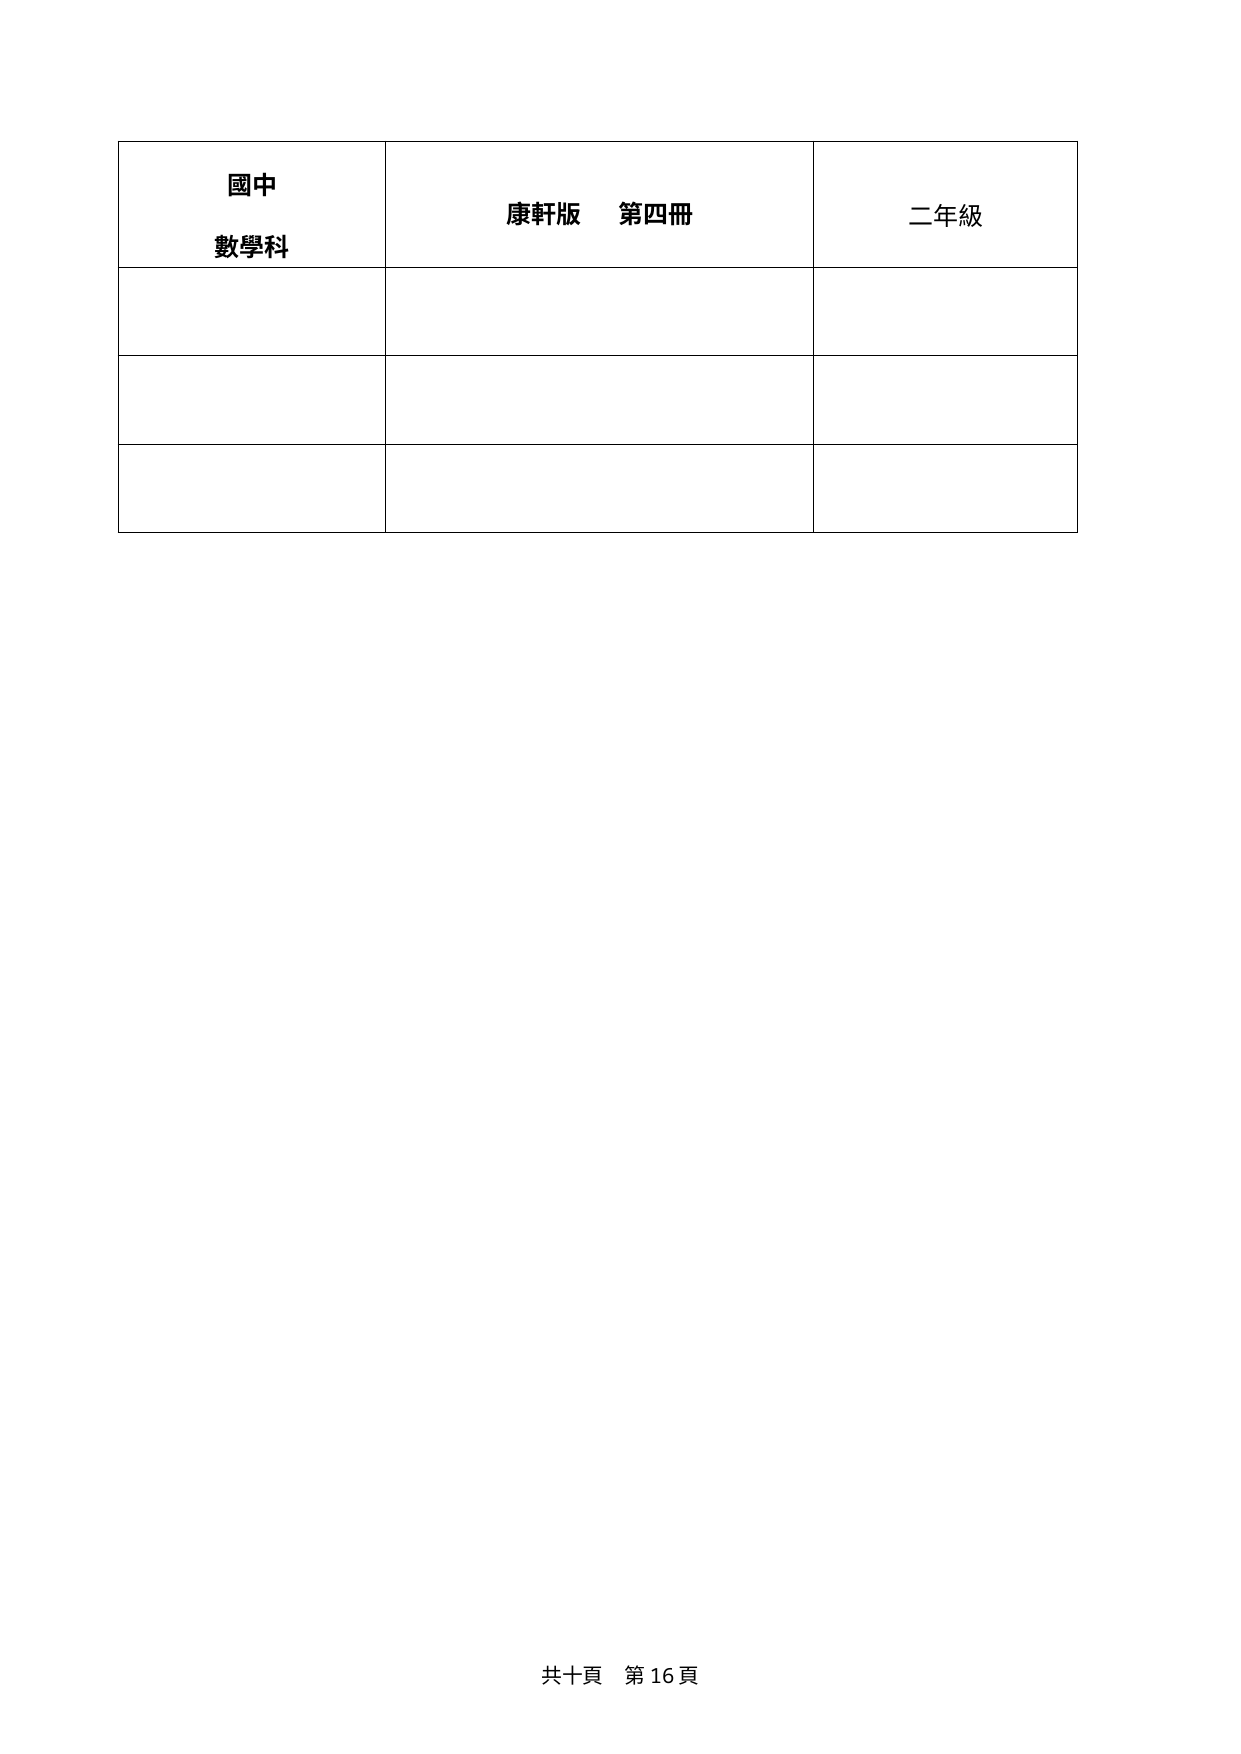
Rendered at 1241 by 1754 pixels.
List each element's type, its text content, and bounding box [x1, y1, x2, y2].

table_cell 國中 數學科 [119, 142, 385, 267]
table_cell [119, 445, 385, 532]
table_cell [814, 445, 1077, 532]
table_cell 二年級 [814, 142, 1077, 267]
table_cell [386, 268, 813, 355]
table_cell [814, 356, 1077, 444]
table_cell [386, 356, 813, 444]
table_cell 康軒版 第四冊 [386, 142, 813, 267]
table_cell [119, 268, 385, 355]
table_cell [119, 356, 385, 444]
table_cell [386, 445, 813, 532]
table_cell [814, 268, 1077, 355]
